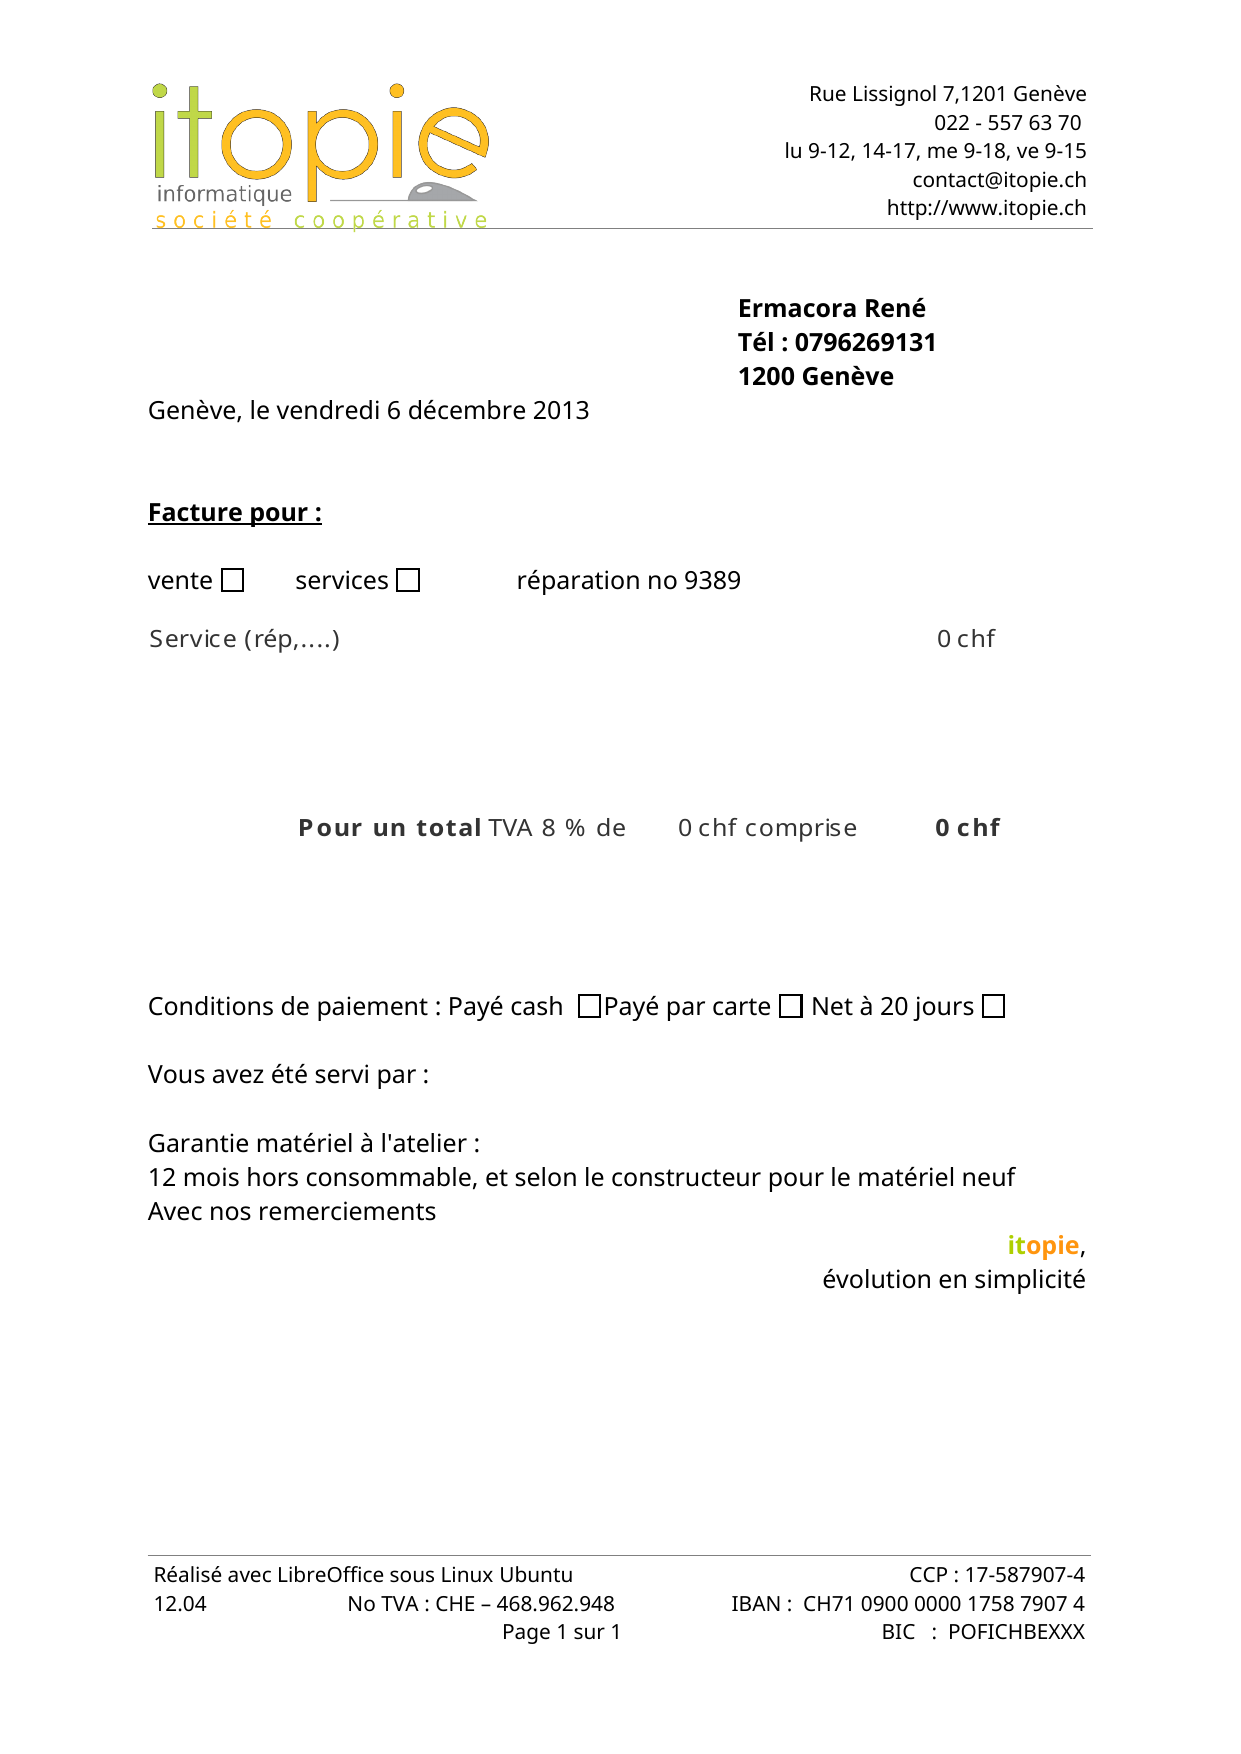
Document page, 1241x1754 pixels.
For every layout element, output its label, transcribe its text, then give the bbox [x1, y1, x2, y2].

text itopie, [148, 1227, 1093, 1262]
text Tél : 0796269131 [148, 324, 1093, 358]
text Vous avez été servi par : [148, 1057, 1093, 1091]
text vente services réparation no 9389 [148, 563, 1093, 597]
text Avec nos remerciements [148, 1193, 1093, 1227]
text Genève, le vendredi 6 décembre 2013 [148, 392, 1093, 427]
text Conditions de paiement : Payé cash Payé par carte Net à 20 jours [148, 989, 1093, 1023]
text Facture pour : [148, 495, 1093, 529]
text Ermacora René [148, 290, 1093, 324]
picture [138, 72, 500, 244]
text Garantie matériel à l'atelier : [148, 1125, 1093, 1159]
text évolution en simplicité [148, 1262, 1093, 1296]
text 12 mois hors consommable, et selon le constructeur pour le matériel neuf [148, 1159, 1093, 1193]
text 1200 Genève [148, 358, 1093, 392]
